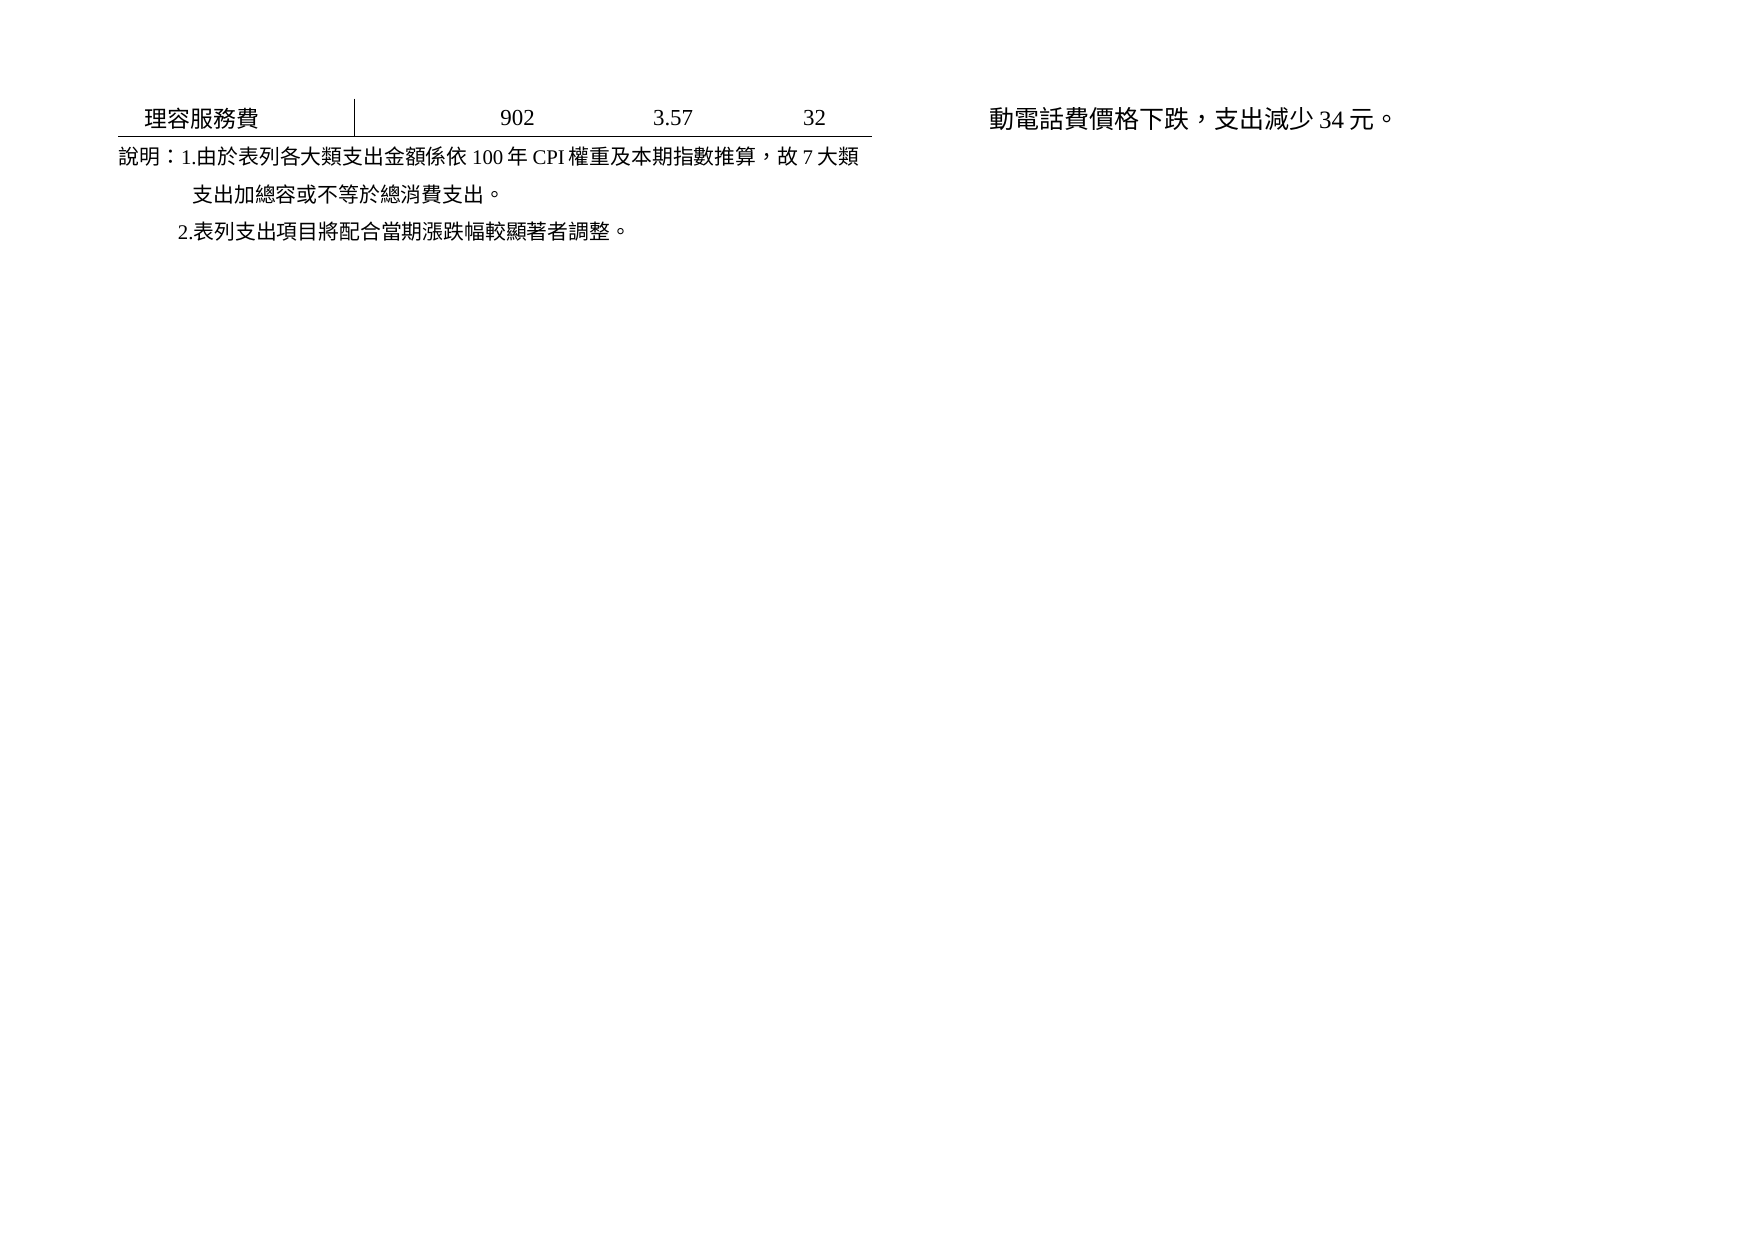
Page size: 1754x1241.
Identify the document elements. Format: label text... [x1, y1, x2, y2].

table_header 動電話費價格下跌，支出減少34元。 [901, 99, 1654, 249]
table_cell [872, 250, 901, 307]
table_cell [872, 99, 901, 136]
table_cell 32 [739, 99, 872, 136]
table_cell [118, 250, 872, 307]
table_cell 3.57 [606, 99, 739, 136]
table_cell 理容服務費 [118, 99, 354, 136]
table_cell 902 [355, 99, 606, 136]
table_cell [872, 136, 901, 249]
table_cell [901, 250, 1654, 307]
table_cell 說明：1.由於表列各大類支出金額係依100年CPI權重及本期指數推算，故7大類支出加總容或不等於總消費支出。 2.表列支出項目將配合當期漲跌幅較顯著者調整。 [118, 137, 872, 249]
